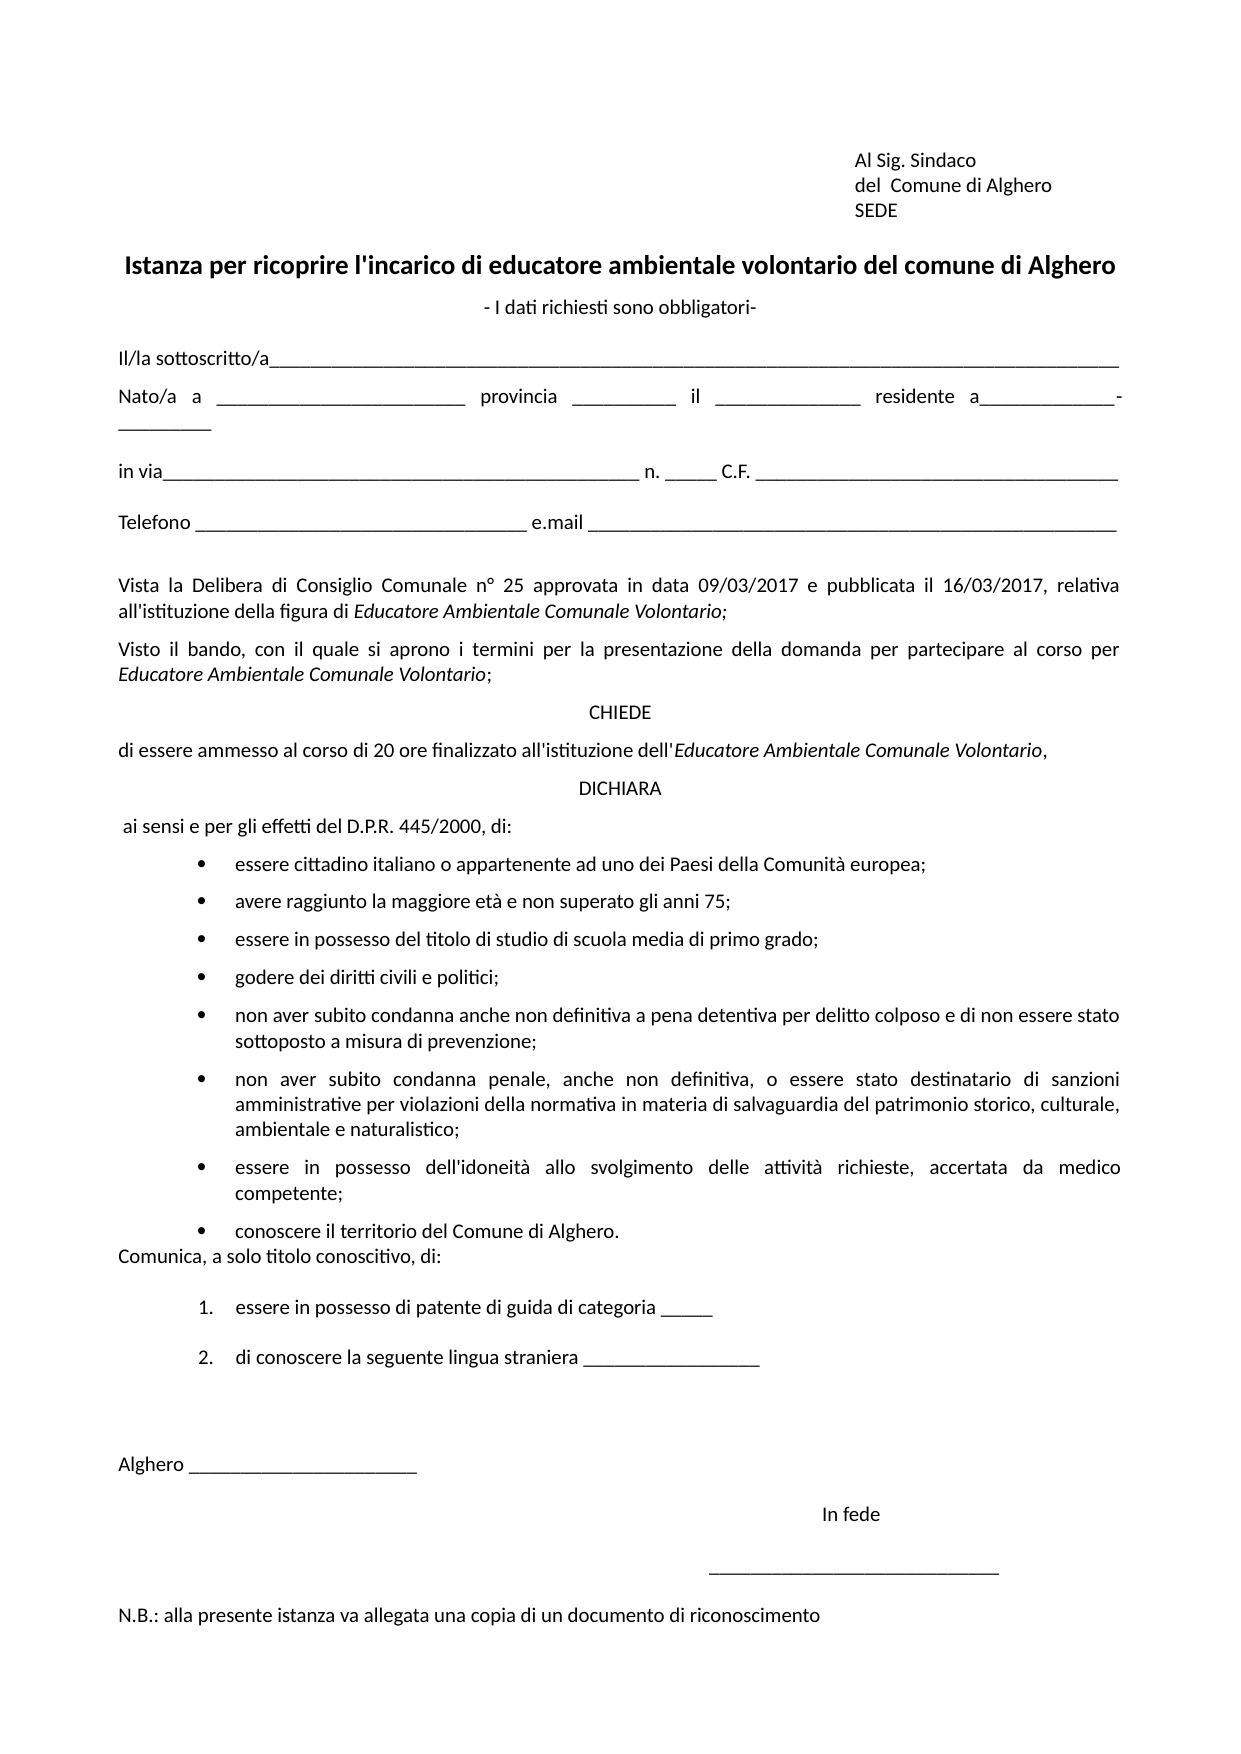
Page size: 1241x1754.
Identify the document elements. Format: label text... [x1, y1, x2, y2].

text Alghero ­______________________ [118, 1451, 1122, 1476]
list essere in possesso del titolo di studio di scuola media di primo grado; [198, 927, 1122, 952]
list conoscere il territorio del Comune di Alghero. [198, 1218, 1122, 1243]
list avere raggiunto la maggiore età e non superato gli anni 75; [198, 889, 1122, 914]
text Telefono ________________________________ e.mail ___________________________________________________ [118, 509, 1122, 534]
text del Comune di Alghero [118, 172, 1122, 198]
text In fede [118, 1501, 1122, 1527]
list non aver subito condanna anche non definitiva a pena detentiva per delitto colposo e di non essere stato sottoposto a misura di prevenzione; [198, 1002, 1122, 1053]
text - I dati richiesti sono obbligatori- [118, 294, 1122, 319]
text di essere ammesso al corso di 20 ore finalizzato all'istituzione dell'Educatore Ambientale Comunale Volontario, [118, 737, 1122, 762]
text ai sensi e per gli effetti del D.P.R. 445/2000, di: [118, 813, 1122, 838]
list essere in possesso dell'idoneità allo svolgimento delle attività richieste, accertata da medico competente; [198, 1154, 1122, 1205]
list godere dei diritti civili e politici; [198, 964, 1122, 990]
text Comunica, a solo titolo conoscitivo, di: [118, 1243, 1122, 1269]
list non aver subito condanna penale, anche non definitiva, o essere stato destinatario di sanzioni amministrative per violazioni della normativa in materia di salvaguardia del patrimonio storico, culturale, ambientale e naturalistico; [198, 1066, 1122, 1142]
text SEDE [118, 198, 1122, 223]
text Visto il bando, con il quale si aprono i termini per la presentazione della domanda per partecipare al corso per Educatore Ambientale Comunale Volontario; [118, 636, 1122, 687]
list essere cittadino italiano o appartenente ad uno dei Paesi della Comunità europea; [198, 851, 1122, 876]
text CHIEDE [118, 699, 1122, 724]
list essere in possesso di patente di guida di categoria _____ [198, 1294, 1122, 1319]
text Istanza per ricoprire l'incarico di educatore ambientale volontario del comune di Alghero [118, 248, 1122, 282]
text in via______________________________________________ n. _____ C.F. ___________________________________ [118, 459, 1122, 484]
text DICHIARA [118, 775, 1122, 800]
list di conoscere la seguente lingua straniera _________________ [198, 1344, 1122, 1370]
text Vista la Delibera di Consiglio Comunale n° 25 approvata in data 09/03/2017 e pubblicata il 16/03/2017, relativa all'istituzione della figura di Educatore Ambientale Comunale Volontario; [118, 572, 1122, 623]
text Il/la sottoscritto/a__________________________________________________________________________________ [118, 345, 1122, 370]
text N.B.: alla presente istanza va allegata una copia di un documento di riconoscimento [118, 1603, 1122, 1628]
text Al Sig. Sindaco [118, 147, 1122, 172]
text Nato/a a ________________________ provincia __________ il ______________ residente a_____________­­­_________ [118, 383, 1122, 434]
text ____________________________ [118, 1552, 1122, 1577]
